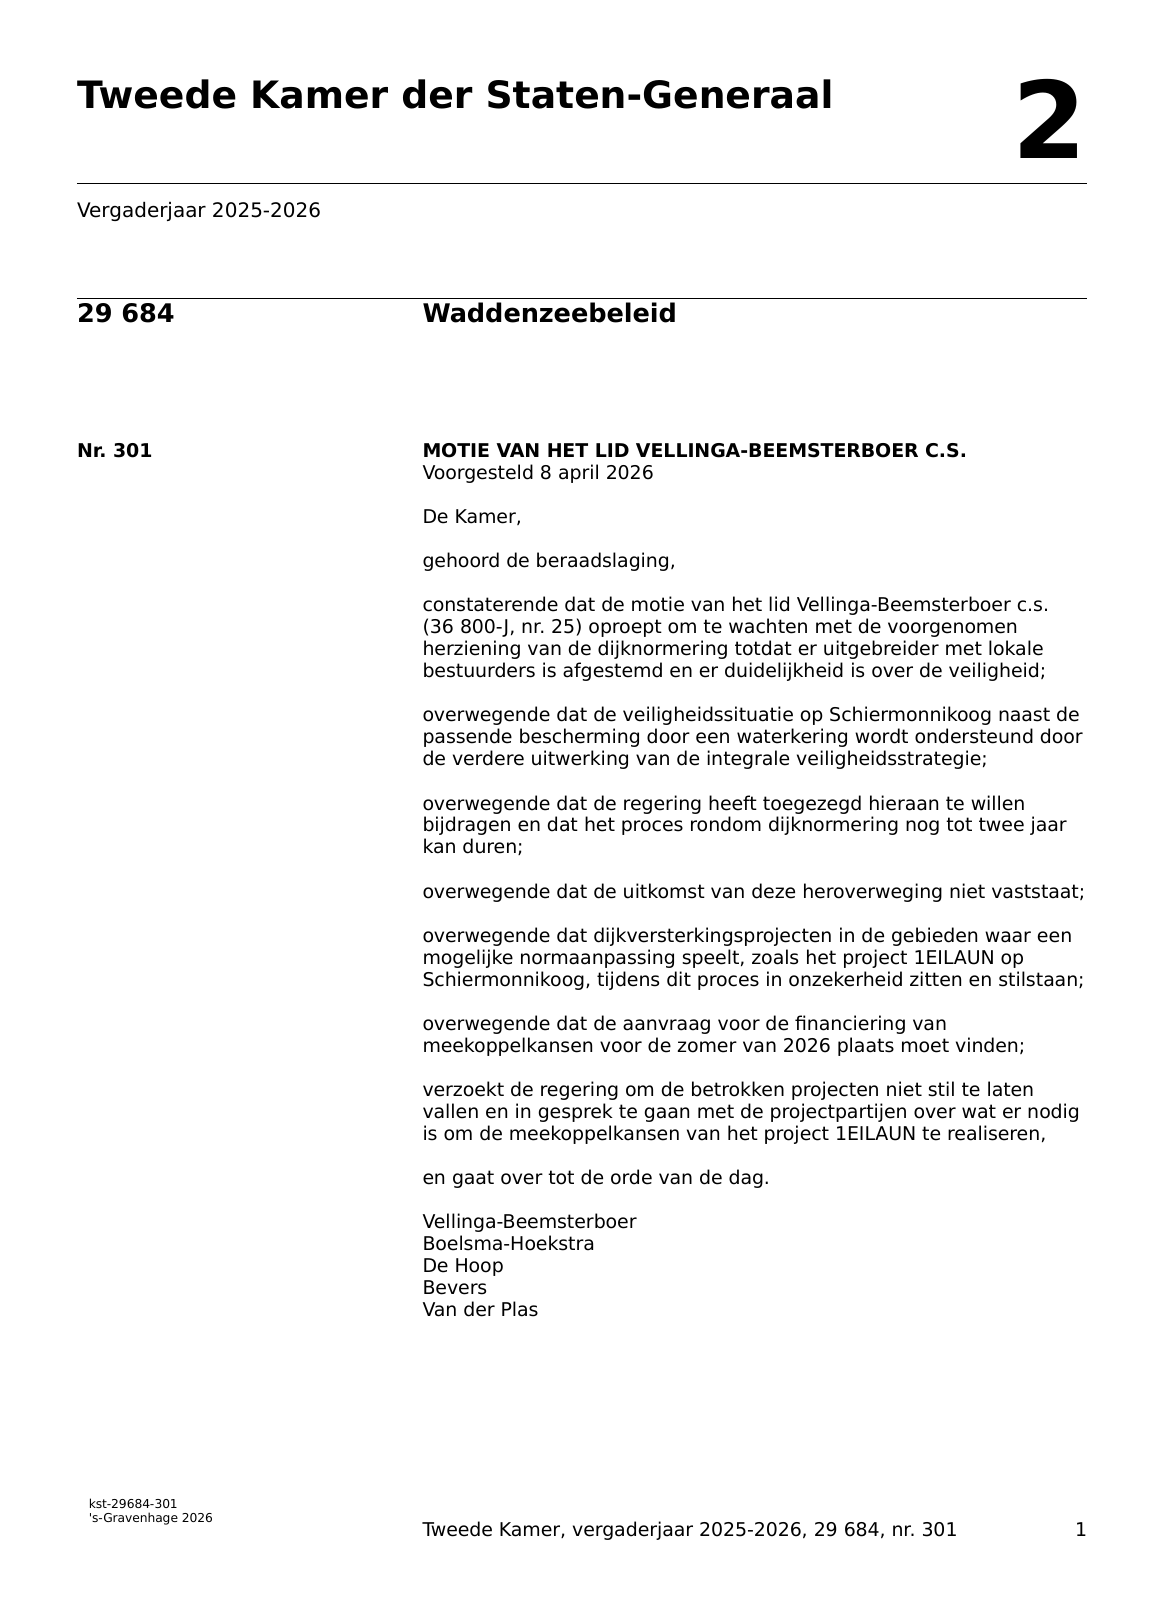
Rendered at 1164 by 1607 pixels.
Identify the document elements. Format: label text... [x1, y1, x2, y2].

text verzoekt de regering om de betrokken projecten niet stil te laten vallen en in gesprek te gaan met de projectpartijen over wat er nodig is om de meekoppelkansen van het project 1EILAUN te realiseren, [422, 1079, 1087, 1145]
text overwegende dat de aanvraag voor de financiering van meekoppelkansen voor de zomer van 2026 plaats moet vinden; [422, 1013, 1087, 1057]
table_header 2 [886, 59, 1087, 183]
subtitle Nr. 301 MOTIE VAN HET LID VELLINGA-BEEMSTERBOER C.S. [77, 440, 1087, 462]
text overwegende dat de regering heeft toegezegd hieraan te willen bijdragen en dat het proces rondom dijknormering nog tot twee jaar kan duren; [422, 792, 1087, 858]
subtitle 29 684 Waddenzeebeleid [77, 299, 1087, 329]
text en gaat over tot de orde van de dag. [422, 1167, 1087, 1189]
text kst-29684-301 [88, 1497, 323, 1511]
text Vellinga-Beemsterboer [422, 1211, 1087, 1233]
text Boelsma-Hoekstra [422, 1233, 1087, 1255]
text Voorgesteld 8 april 2026 [422, 462, 1087, 484]
text gehoord de beraadslaging, [422, 550, 1087, 572]
text De Kamer, [422, 506, 1087, 528]
text overwegende dat dijkversterkingsprojecten in de gebieden waar een mogelijke normaanpassing speelt, zoals het project 1EILAUN op Schiermonnikoog, tijdens dit proces in onzekerheid zitten en stilstaan; [422, 925, 1087, 991]
text overwegende dat de veiligheidssituatie op Schiermonnikoog naast de passende bescherming door een waterkering wordt ondersteund door de verdere uitwerking van de integrale veiligheidsstrategie; [422, 704, 1087, 770]
text Bevers [422, 1277, 1087, 1299]
table_header Tweede Kamer der Staten-Generaal [77, 59, 886, 183]
text 's-Gravenhage 2026 [88, 1511, 323, 1525]
text constaterende dat de motie van het lid Vellinga-Beemsterboer c.s. (36 800-J, nr. 25) oproept om te wachten met de voorgenomen herziening van de dijknormering totdat er uitgebreider met lokale bestuurders is afgestemd en er duidelijkheid is over de veiligheid; [422, 594, 1087, 682]
text De Hoop [422, 1255, 1087, 1277]
table_cell Vergaderjaar 2025-2026 [77, 184, 1087, 298]
text overwegende dat de uitkomst van deze heroverweging niet vaststaat; [422, 881, 1087, 902]
text Van der Plas [422, 1299, 1087, 1321]
